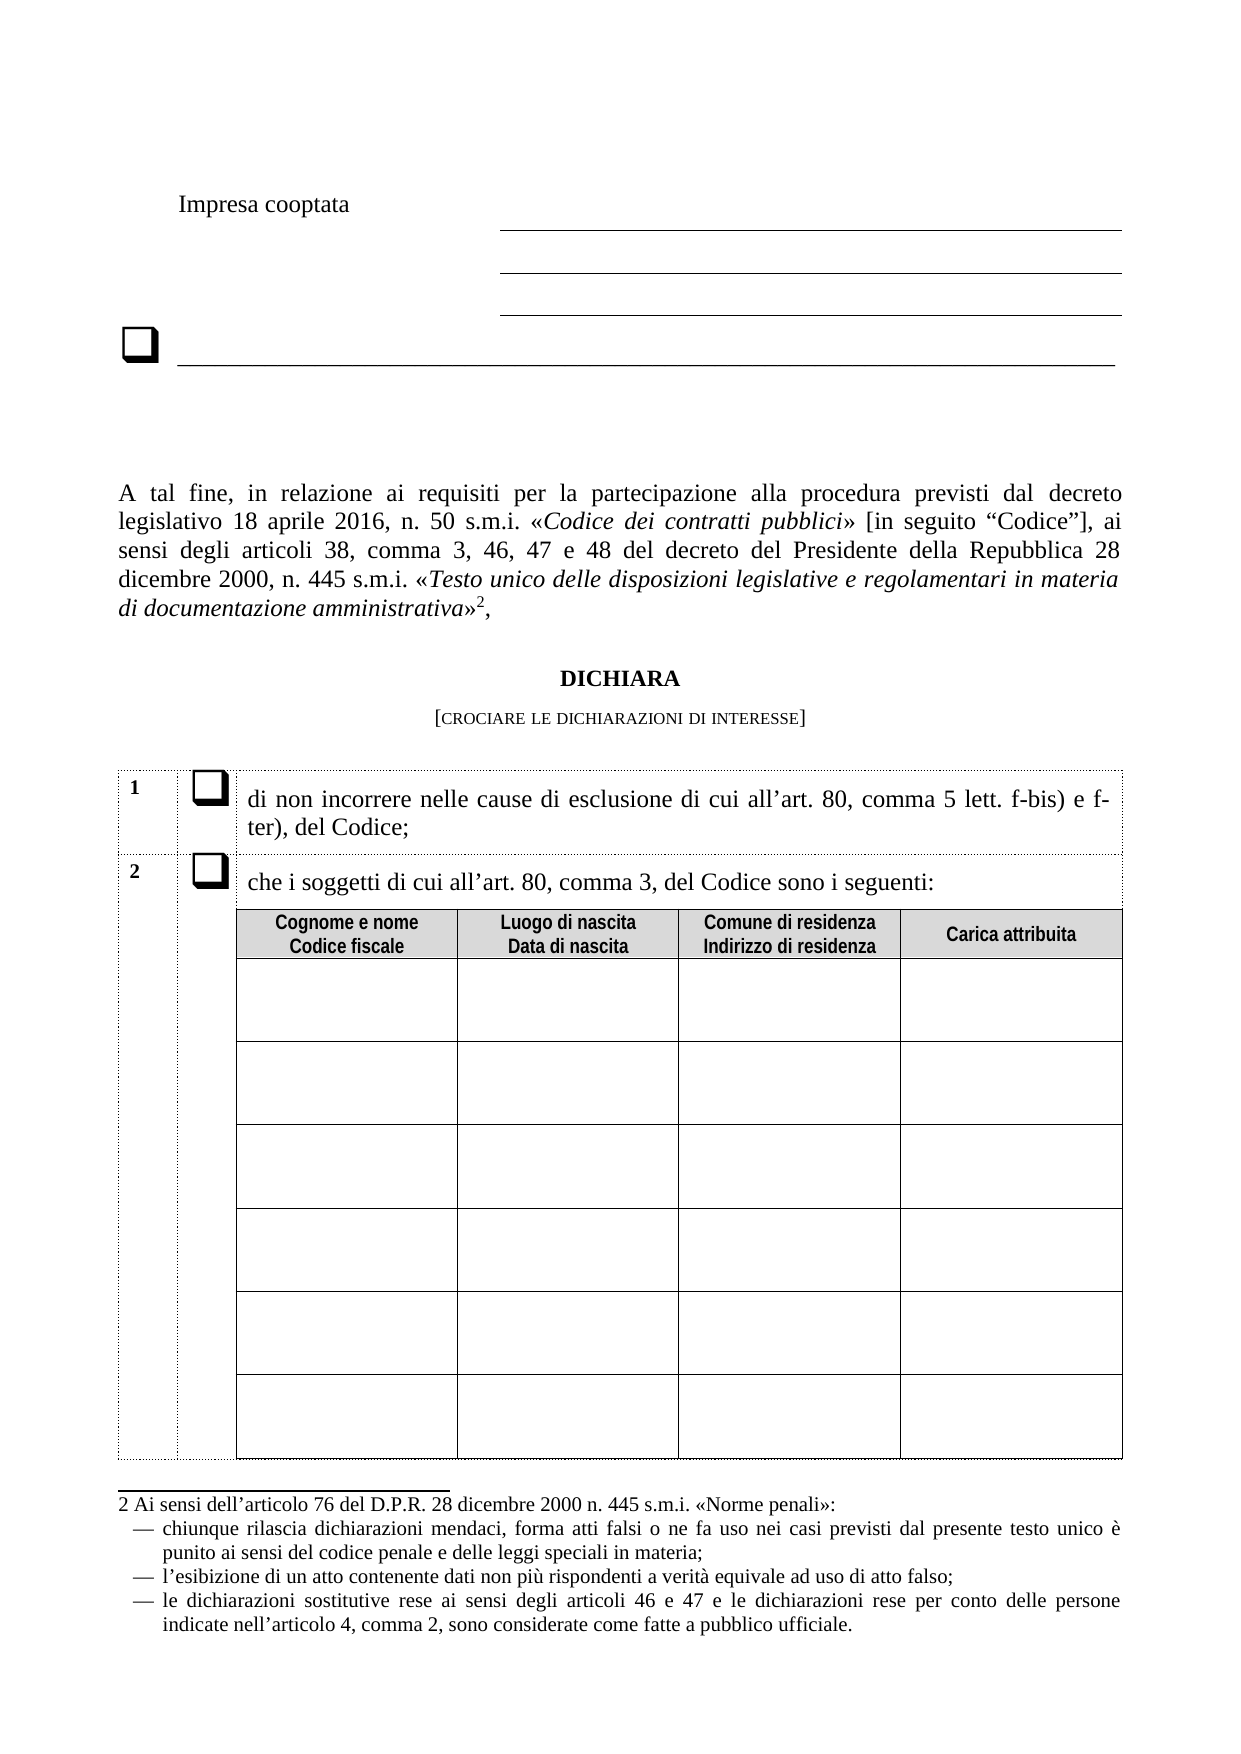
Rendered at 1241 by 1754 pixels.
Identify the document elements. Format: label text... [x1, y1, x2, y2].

table_cell [237, 1209, 457, 1291]
table_cell [901, 1125, 1122, 1207]
table_header Comune di residenza Indirizzo di residenza [679, 910, 900, 957]
table_cell [901, 959, 1122, 1041]
table_header [118, 770, 177, 854]
table_cell [167, 230, 500, 272]
table_cell [679, 1292, 900, 1374]
text A tal fine, in relazione ai requisiti per la partecipazione alla procedura previsti dal decreto legislativo 18 aprile 2016, n. 50 s.m.i. «Codice dei contratti pubblici» [in seguito “Codice”], ai sensi degli articoli 38, comma 3, 46, 47 e 48 del decreto del Presidente della Repubblica 28 dicembre 2000, n. 445 s.m.i. «Testo unico delle disposizioni legislative e regolamentari in materia di documentazione amministrativa», [118, 478, 1122, 621]
text [crociare le dichiarazioni di interesse] [118, 705, 1122, 729]
list chiunque rilascia dichiarazioni mendaci, forma atti falsi o ne fa uso nei casi previsti dal presente testo unico è punito ai sensi del codice penale e delle leggi speciali in materia; [133, 1516, 1122, 1564]
table_header Carica attribuita [901, 910, 1122, 957]
table_header [500, 189, 1122, 230]
table_cell [167, 273, 500, 315]
table_cell [679, 1042, 900, 1124]
text Ai sensi dell’articolo 76 del D.P.R. 28 dicembre 2000 n. 445 s.m.i. «Norme penali»: [118, 1491, 1122, 1516]
table_cell [500, 231, 1122, 272]
list ___________________________________________________________________________ [118, 328, 1122, 374]
table_cell [901, 1042, 1122, 1124]
table_cell [901, 1375, 1122, 1457]
table_cell [679, 1125, 900, 1207]
table_cell [458, 1209, 678, 1291]
table_cell [679, 1209, 900, 1291]
table_cell [237, 1292, 457, 1374]
table_cell [901, 1209, 1122, 1291]
table_cell [118, 854, 177, 1458]
table_cell [458, 1292, 678, 1374]
table_cell [901, 1292, 1122, 1374]
table_cell  [177, 854, 236, 1458]
text dichiara [118, 659, 1122, 692]
list le dichiarazioni sostitutive rese ai sensi degli articoli 46 e 47 e le dichiarazioni rese per conto delle persone indicate nell’articolo 4, comma 2, sono considerate come fatte a pubblico ufficiale. [133, 1588, 1122, 1636]
table_cell [458, 1042, 678, 1124]
table_cell [679, 959, 900, 1041]
table_cell che i soggetti di cui all’art. 80, comma 3, del Codice sono i seguenti: [236, 854, 1122, 909]
table_cell [237, 1042, 457, 1124]
table_header Cognome e nome Codice fiscale [237, 910, 457, 957]
table_cell [237, 1375, 457, 1457]
table_header di non incorrere nelle cause di esclusione di cui all’art. 80, comma 5 lett. f-bis) e f-ter), del Codice; [236, 770, 1122, 854]
list l’esibizione di un atto contenente dati non più rispondenti a verità equivale ad uso di atto falso; [133, 1564, 1122, 1588]
table_cell [500, 274, 1122, 315]
table_cell [679, 1375, 900, 1457]
table_cell [458, 1125, 678, 1207]
table_cell [237, 1125, 457, 1207]
table_header Luogo di nascita Data di nascita [458, 910, 678, 957]
table_cell [458, 1375, 678, 1457]
table_cell [458, 959, 678, 1041]
table_header Impresa cooptata [167, 189, 500, 230]
table_cell [237, 959, 457, 1041]
table_header  [177, 770, 236, 854]
